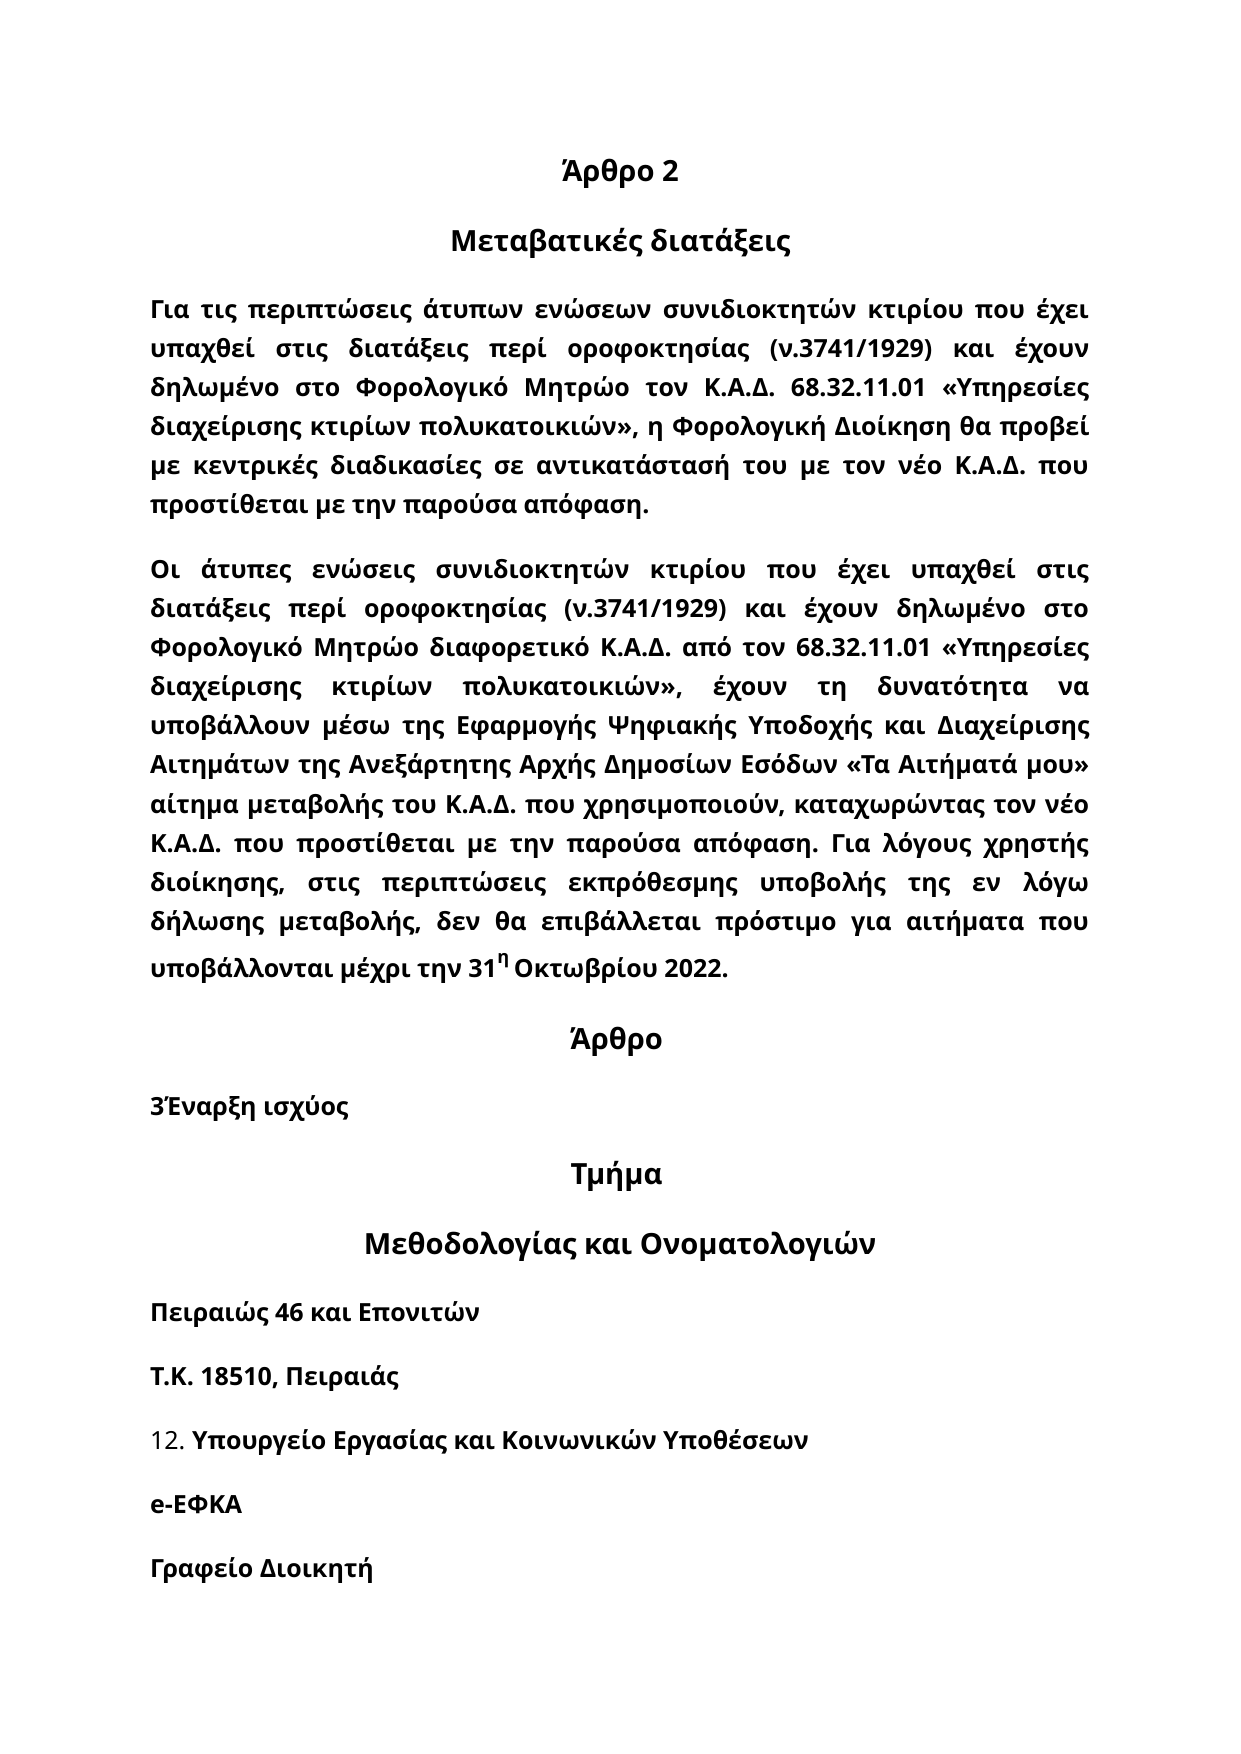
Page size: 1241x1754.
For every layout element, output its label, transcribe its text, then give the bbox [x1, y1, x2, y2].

text Πειραιώς 46 και Επονιτών [150, 1294, 1090, 1328]
subtitle Μεθοδολογίας και Ονοματολογιών [150, 1223, 1090, 1263]
text 12. Υπουργείο Εργασίας και Κοινωνικών Υποθέσεων [150, 1422, 1090, 1457]
subtitle Μεταβατικές διατάξεις [150, 221, 1090, 260]
subtitle Άρθρο 2 [150, 150, 1090, 190]
text Οι άτυπες ενώσεις συνιδιοκτητών κτιρίου που έχει υπαχθεί στις διατάξεις περί οροφοκτησίας (ν.3741/1929) και έχουν δηλωμένο στο Φορολογικό Μητρώο διαφορετικό Κ.Α.Δ. από τον 68.32.11.01 «Υπηρεσίες διαχείρισης κτιρίων πολυκατοικιών», έχουν τη δυνατότητα να υποβάλλουν μέσω της Εφαρμογής Ψηφιακής Υποδοχής και Διαχείρισης Αιτημάτων της Ανεξάρτητης Αρχής Δημοσίων Εσόδων «Τα Αιτήματά μου» αίτημα μεταβολής του Κ.Α.Δ. που χρησιμοποιούν, καταχωρώντας τον νέο Κ.Α.Δ. που προστίθεται με την παρούσα απόφαση. Για λόγους χρηστής διοίκησης, στις περιπτώσεις εκπρόθεσμης υποβολής της εν λόγω δήλωσης μεταβολής, δεν θα επιβάλλεται πρόστιμο για αιτήματα που υποβάλλονται μέχρι την 31η Οκτωβρίου 2022. [150, 551, 1090, 987]
text 3Έναρξη ισχύος [150, 1089, 1090, 1123]
text Γραφείο Διοικητή [150, 1551, 1090, 1585]
text e-ΕΦΚΑ [150, 1487, 1090, 1521]
subtitle Άρθρο [150, 1018, 1090, 1058]
subtitle Τμήμα [150, 1153, 1090, 1193]
text Τ.Κ. 18510, Πειραιάς [150, 1358, 1090, 1392]
text Για τις περιπτώσεις άτυπων ενώσεων συνιδιοκτητών κτιρίου που έχει υπαχθεί στις διατάξεις περί οροφοκτησίας (ν.3741/1929) και έχουν δηλωμένο στο Φορολογικό Μητρώο τον Κ.Α.Δ. 68.32.11.01 «Υπηρεσίες διαχείρισης κτιρίων πολυκατοικιών», η Φορολογική Διοίκηση θα προβεί με κεντρικές διαδικασίες σε αντικατάστασή του με τον νέο Κ.Α.Δ. που προστίθεται με την παρούσα απόφαση. [150, 291, 1090, 521]
